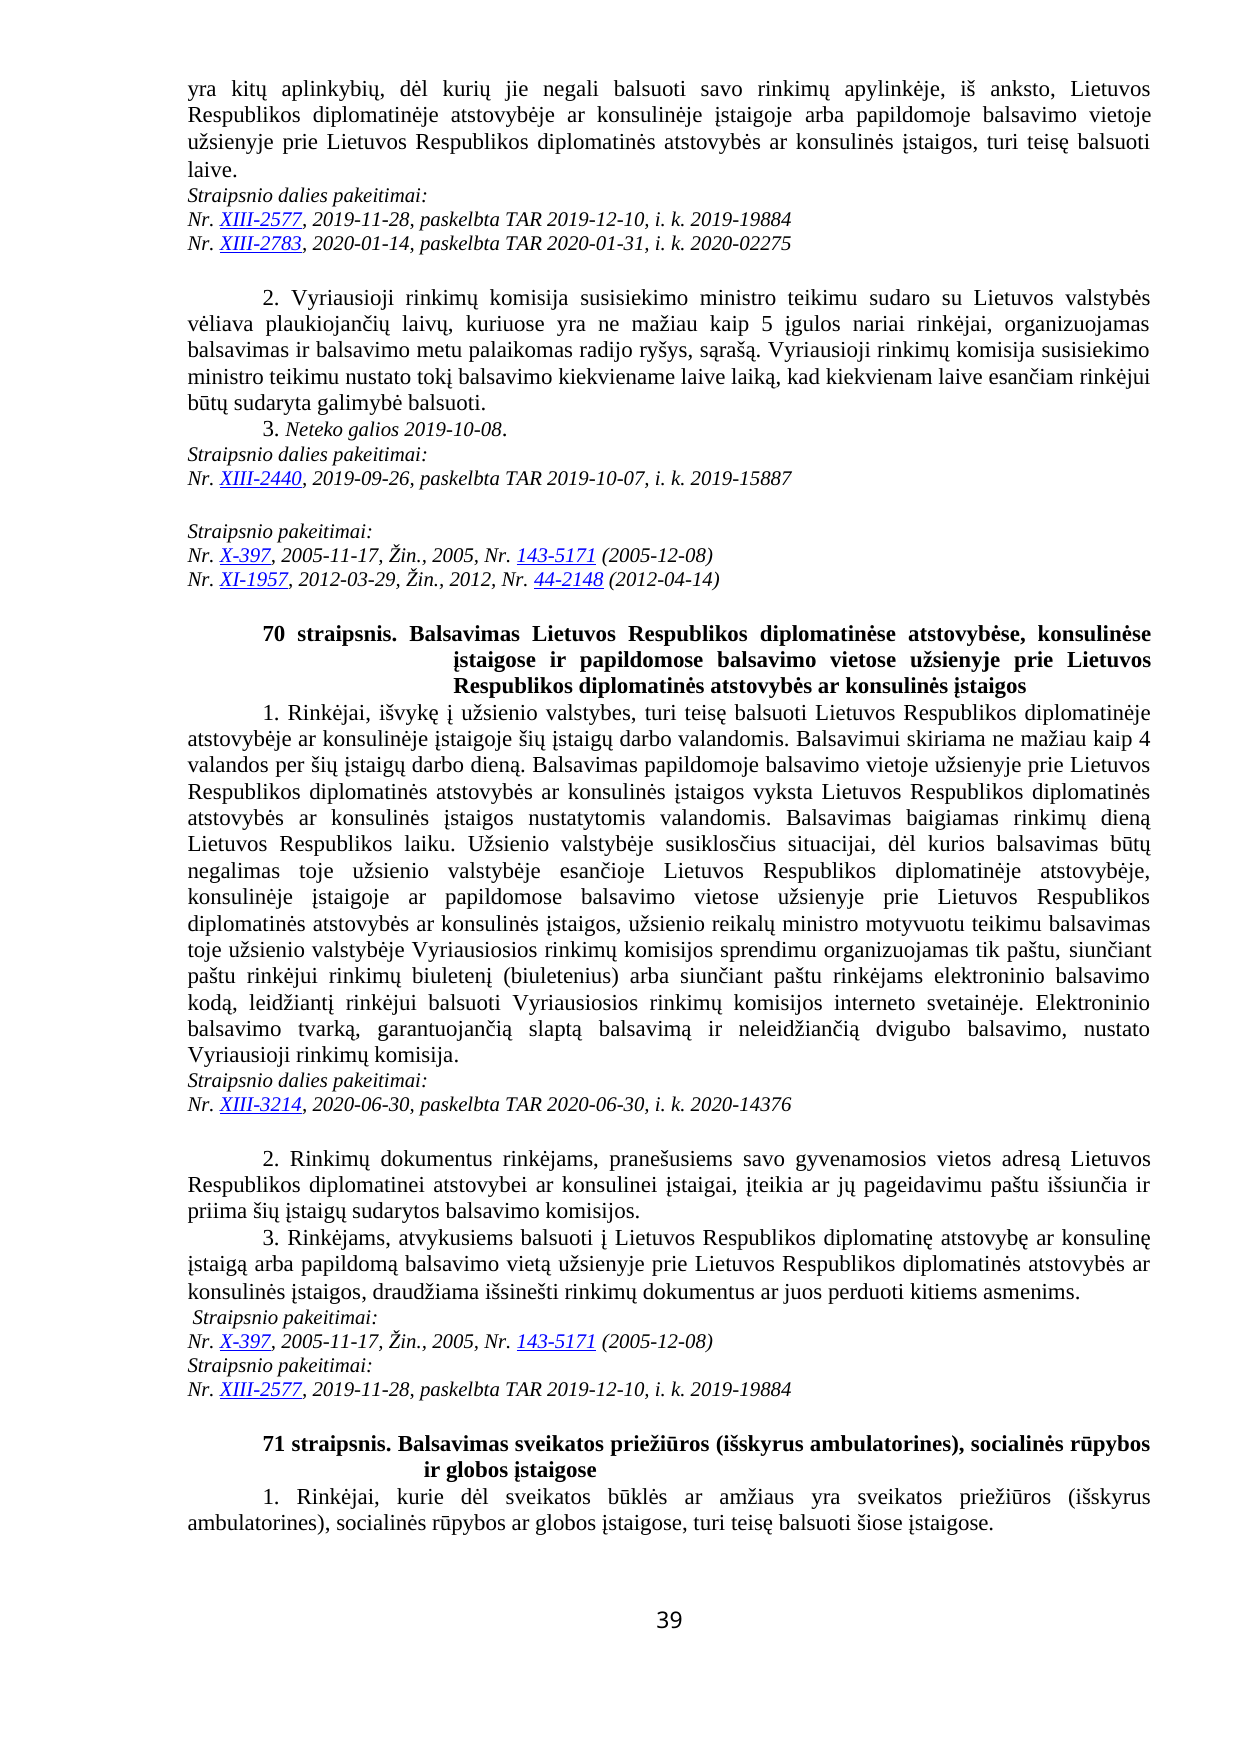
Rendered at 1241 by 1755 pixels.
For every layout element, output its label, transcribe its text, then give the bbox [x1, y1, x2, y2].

text Nr. XIII-2577, 2019-11-28, paskelbta TAR 2019-12-10, i. k. 2019-19884 [187, 1377, 1152, 1401]
text 1. Rinkėjai, kurie dėl sveikatos būklės ar amžiaus yra sveikatos priežiūros (išskyrus ambulatorines), socialinės rūpybos ar globos įstaigose, turi teisę balsuoti šiose įstaigose. [187, 1483, 1152, 1536]
text Nr. X-397, 2005-11-17, Žin., 2005, Nr. 143-5171 (2005-12-08) [187, 543, 1152, 567]
text Nr. XIII-2577, 2019-11-28, paskelbta TAR 2019-12-10, i. k. 2019-19884 [187, 207, 1152, 231]
text 3. Rinkėjams, atvykusiems balsuoti į Lietuvos Respublikos diplomatinę atstovybę ar konsulinę įstaigą arba papildomą balsavimo vietą užsienyje prie Lietuvos Respublikos diplomatinės atstovybės ar konsulinės įstaigos, draudžiama išsinešti rinkimų dokumentus ar juos perduoti kitiems asmenims. [187, 1224, 1152, 1305]
text Straipsnio dalies pakeitimai: [187, 183, 1152, 207]
text Nr. XIII-2783, 2020-01-14, paskelbta TAR 2020-01-31, i. k. 2020-02275 [187, 231, 1152, 255]
text 3. Neteko galios 2019-10-08. [187, 416, 1152, 442]
text 70 straipsnis. Balsavimas Lietuvos Respublikos diplomatinėse atstovybėse, konsulinėse įstaigose ir papildomose balsavimo vietose užsienyje prie Lietuvos Respublikos diplomatinės atstovybės ar konsulinės įstaigos [262, 620, 1152, 699]
text 2. Vyriausioji rinkimų komisija susisiekimo ministro teikimu sudaro su Lietuvos valstybės vėliava plaukiojančių laivų, kuriuose yra ne mažiau kaip 5 įgulos nariai rinkėjai, organizuojamas balsavimas ir balsavimo metu palaikomas radijo ryšys, sąrašą. Vyriausioji rinkimų komisija susisiekimo ministro teikimu nustato tokį balsavimo kiekviename laive laiką, kad kiekvienam laive esančiam rinkėjui būtų sudaryta galimybė balsuoti. [187, 284, 1152, 416]
text Straipsnio pakeitimai: [187, 1305, 1152, 1329]
text 71 straipsnis. Balsavimas sveikatos priežiūros (išskyrus ambulatorines), socialinės rūpybos ir globos įstaigose [262, 1430, 1152, 1483]
text Straipsnio dalies pakeitimai: [187, 1068, 1152, 1092]
text Nr. X-397, 2005-11-17, Žin., 2005, Nr. 143-5171 (2005-12-08) [187, 1329, 1152, 1353]
text Straipsnio dalies pakeitimai: [187, 442, 1152, 466]
text Nr. XI-1957, 2012-03-29, Žin., 2012, Nr. 44-2148 (2012-04-14) [187, 567, 1152, 591]
text Straipsnio pakeitimai: [187, 1353, 1152, 1377]
text yra kitų aplinkybių, dėl kurių jie negali balsuoti savo rinkimų apylinkėje, iš anksto, Lietuvos Respublikos diplomatinėje atstovybėje ar konsulinėje įstaigoje arba papildomoje balsavimo vietoje užsienyje prie Lietuvos Respublikos diplomatinės atstovybės ar konsulinės įstaigos, turi teisę balsuoti laive. [187, 75, 1152, 183]
text 2. Rinkimų dokumentus rinkėjams, pranešusiems savo gyvenamosios vietos adresą Lietuvos Respublikos diplomatinei atstovybei ar konsulinei įstaigai, įteikia ar jų pageidavimu paštu išsiunčia ir priima šių įstaigų sudarytos balsavimo komisijos. [187, 1144, 1152, 1224]
text Straipsnio pakeitimai: [187, 519, 1152, 543]
text Nr. XIII-2440, 2019-09-26, paskelbta TAR 2019-10-07, i. k. 2019-15887 [187, 466, 1152, 490]
text Nr. XIII-3214, 2020-06-30, paskelbta TAR 2020-06-30, i. k. 2020-14376 [187, 1092, 1152, 1116]
text 1. Rinkėjai, išvykę į užsienio valstybes, turi teisę balsuoti Lietuvos Respublikos diplomatinėje atstovybėje ar konsulinėje įstaigoje šių įstaigų darbo valandomis. Balsavimui skiriama ne mažiau kaip 4 valandos per šių įstaigų darbo dieną. Balsavimas papildomoje balsavimo vietoje užsienyje prie Lietuvos Respublikos diplomatinės atstovybės ar konsulinės įstaigos vyksta Lietuvos Respublikos diplomatinės atstovybės ar konsulinės įstaigos nustatytomis valandomis. Balsavimas baigiamas rinkimų dieną Lietuvos Respublikos laiku. Užsienio valstybėje susiklosčius situacijai, dėl kurios balsavimas būtų negalimas toje užsienio valstybėje esančioje Lietuvos Respublikos diplomatinėje atstovybėje, konsulinėje įstaigoje ar papildomose balsavimo vietose užsienyje prie Lietuvos Respublikos diplomatinės atstovybės ar konsulinės įstaigos, užsienio reikalų ministro motyvuotu teikimu balsavimas toje užsienio valstybėje Vyriausiosios rinkimų komisijos sprendimu organizuojamas tik paštu, siunčiant paštu rinkėjui rinkimų biuletenį (biuletenius) arba siunčiant paštu rinkėjams elektroninio balsavimo kodą, leidžiantį rinkėjui balsuoti Vyriausiosios rinkimų komisijos interneto svetainėje. Elektroninio balsavimo tvarką, garantuojančią slaptą balsavimą ir neleidžiančią dvigubo balsavimo, nustato Vyriausioji rinkimų komisija. [187, 699, 1152, 1068]
